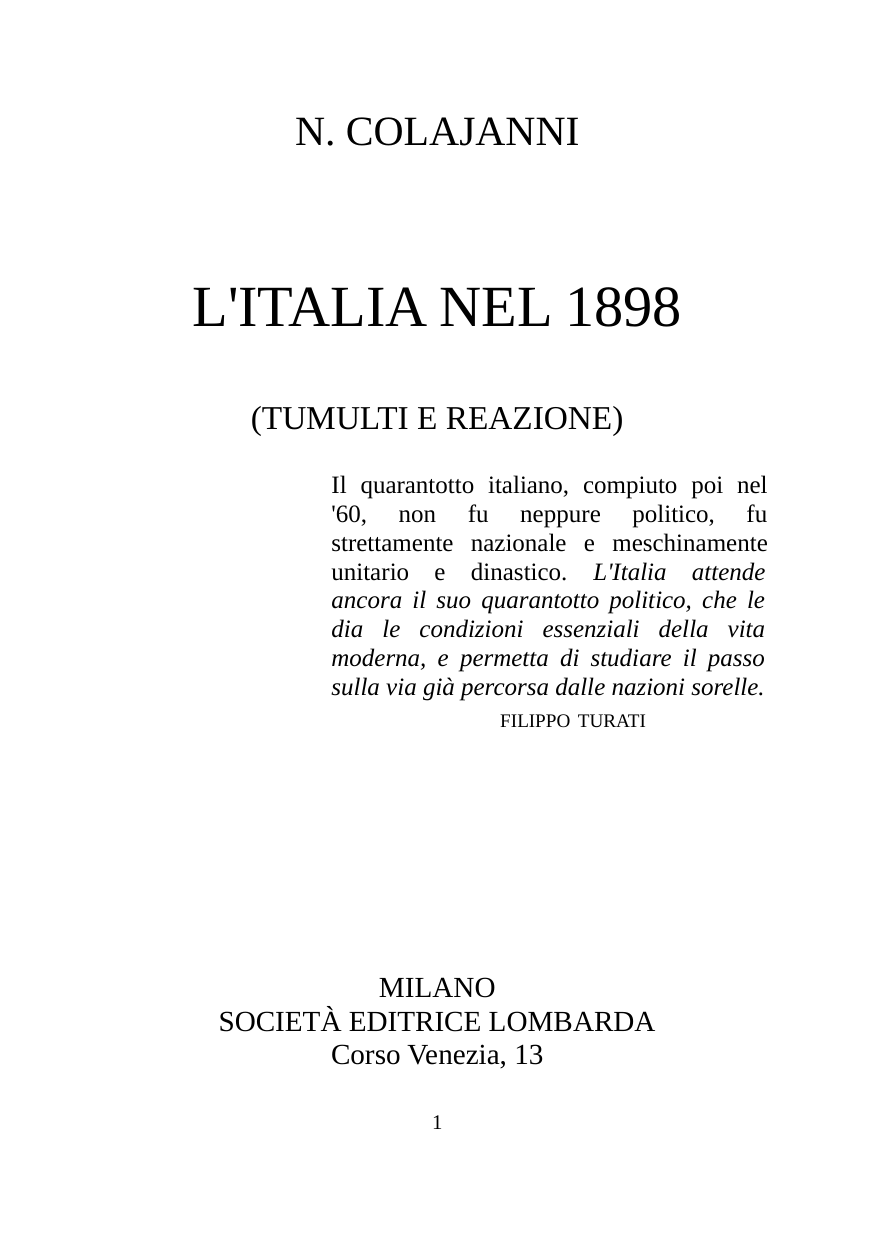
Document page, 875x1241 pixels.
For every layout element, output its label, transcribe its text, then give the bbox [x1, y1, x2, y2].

text filippo turati [500, 700, 768, 734]
text Il quarantotto italiano, compiuto poi nel '60, non fu neppure politico, fu strettamente nazionale e meschinamente unitario e dinastico. L'Italia attende ancora il suo quarantotto politico, che le dia le condizioni essenziali della vita moderna, e permetta di studiare il passo sulla via già percorsa dalle nazioni sorelle. [331, 470, 768, 700]
text Corso Venezia, 13 [106, 1037, 768, 1071]
text MILANO [106, 970, 768, 1004]
text L'ITALIA NEL 1898 [106, 272, 768, 339]
text (TUMULTI E REAZIONE) [106, 398, 768, 437]
text SOCIETÀ EDITRICE LOMBARDA [106, 1004, 768, 1037]
text N. COLAJANNI [106, 106, 768, 154]
